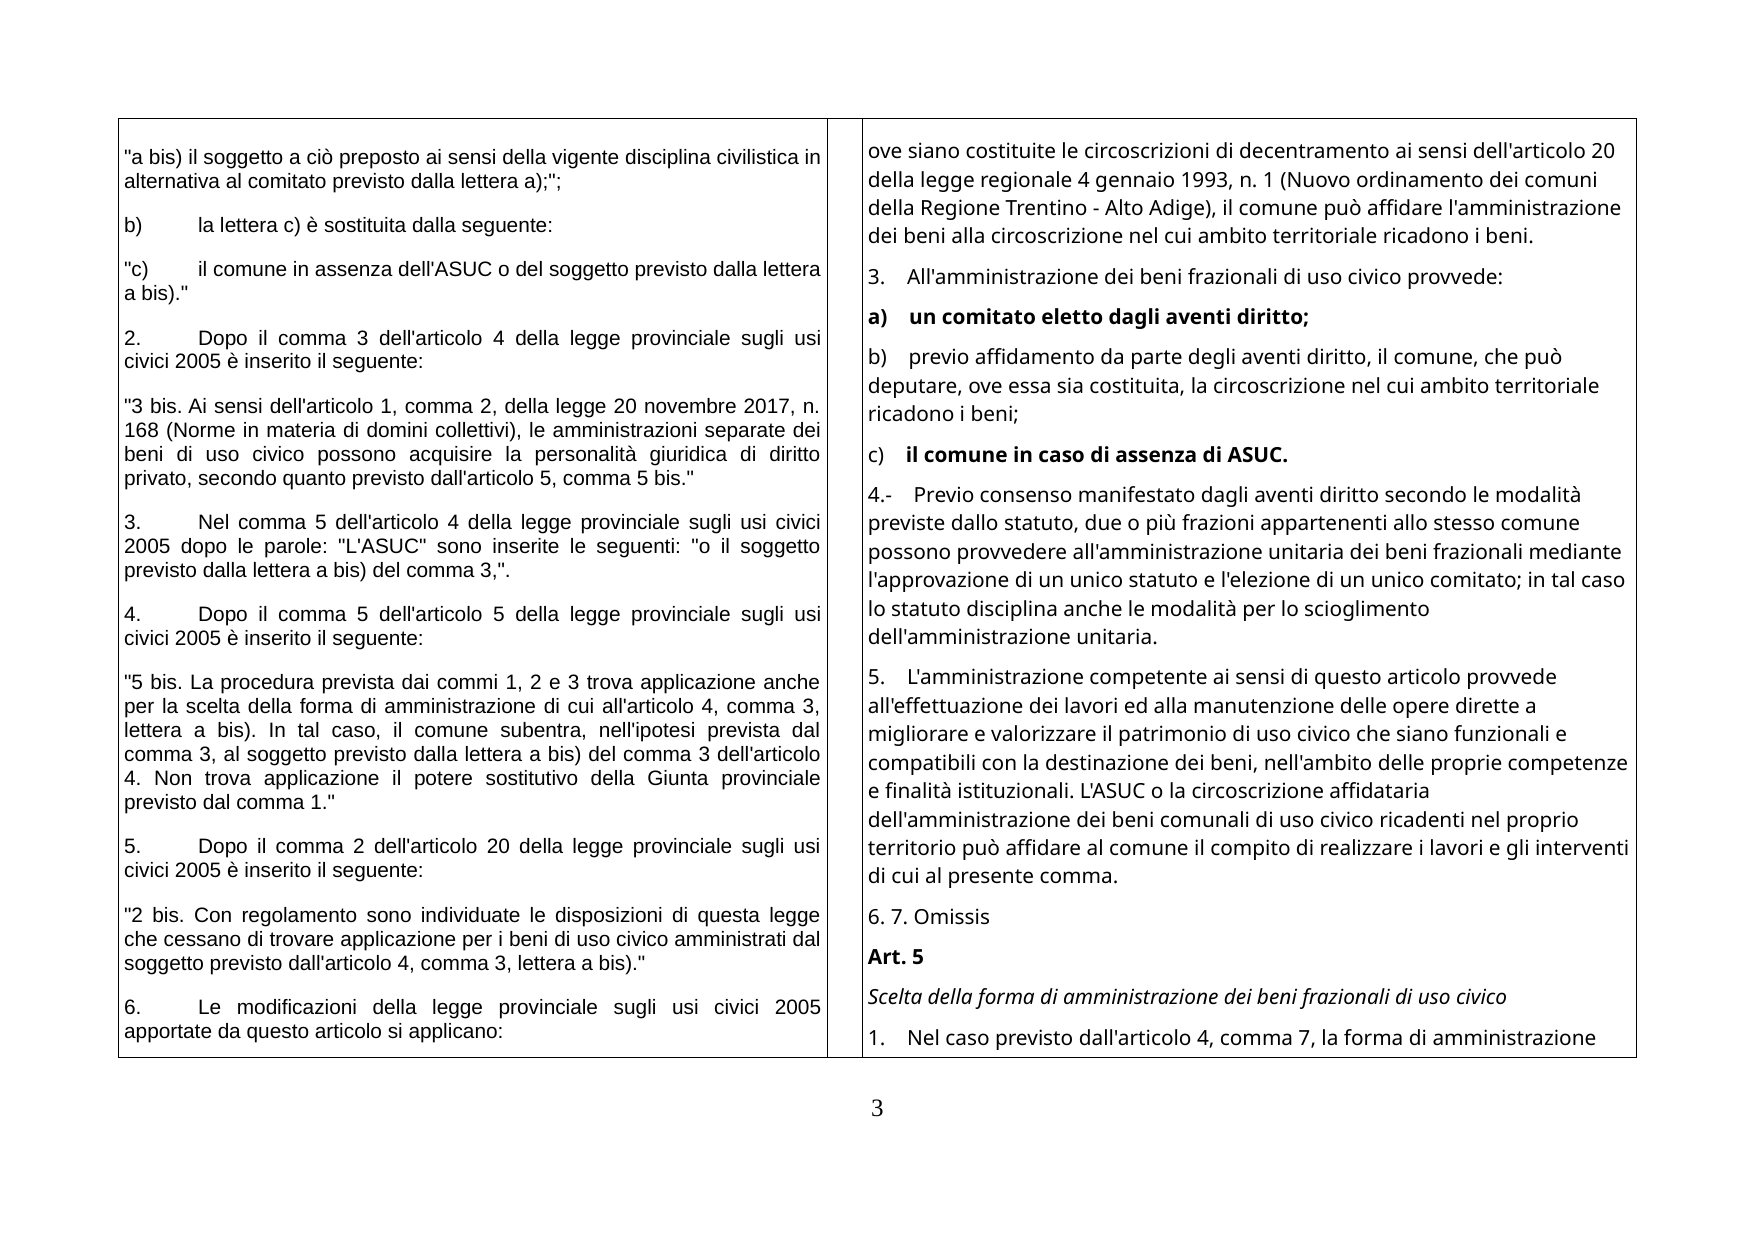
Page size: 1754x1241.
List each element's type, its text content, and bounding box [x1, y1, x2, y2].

table_cell "a bis) il soggetto a ciò preposto ai sensi della vigente disciplina civilistica in alternativa al comitato previsto dalla lettera a);"; b) la lettera c) è sostituita dalla seguente: "c) il comune in assenza dell'ASUC o del soggetto previsto dalla lettera a bis)." 2. Dopo il comma 3 dell'articolo 4 della legge provinciale sugli usi civici 2005 è inserito il seguente: "3 bis. Ai sensi dell'articolo 1, comma 2, della legge 20 novembre 2017, n. 168 (Norme in materia di domini collettivi), le amministrazioni separate dei beni di uso civico possono acquisire la personalità giuridica di diritto privato, secondo quanto previsto dall'articolo 5, comma 5 bis." 3. Nel comma 5 dell'articolo 4 della legge provinciale sugli usi civici 2005 dopo le parole: "L'ASUC" sono inserite le seguenti: "o il soggetto previsto dalla lettera a bis) del comma 3,". 4. Dopo il comma 5 dell'articolo 5 della legge provinciale sugli usi civici 2005 è inserito il seguente: "5 bis. La procedura prevista dai commi 1, 2 e 3 trova applicazione anche per la scelta della forma di amministrazione di cui all'articolo 4, comma 3, lettera a bis). In tal caso, il comune subentra, nell'ipotesi prevista dal comma 3, al soggetto previsto dalla lettera a bis) del comma 3 dell'articolo 4. Non trova applicazione il potere sostitutivo della Giunta provinciale previsto dal comma 1." 5. Dopo il comma 2 dell'articolo 20 della legge provinciale sugli usi civici 2005 è inserito il seguente: "2 bis. Con regolamento sono individuate le disposizioni di questa legge che cessano di trovare applicazione per i beni di uso civico amministrati dal soggetto previsto dall'articolo 4, comma 3, lettera a bis)." 6. Le modificazioni della legge provinciale sugli usi civici 2005 apportate da questo articolo si applicano: [119, 119, 827, 1057]
table_cell [828, 119, 862, 1057]
table_cell ove siano costituite le circoscrizioni di decentramento ai sensi dell'articolo 20 della legge regionale 4 gennaio 1993, n. 1 (Nuovo ordinamento dei comuni della Regione Trentino - Alto Adige), il comune può affidare l'amministrazione dei beni alla circoscrizione nel cui ambito territoriale ricadono i beni. 3. All'amministrazione dei beni frazionali di uso civico provvede: a) un comitato eletto dagli aventi diritto; b) previo affidamento da parte degli aventi diritto, il comune, che può deputare, ove essa sia costituita, la circoscrizione nel cui ambito territoriale ricadono i beni; c) il comune in caso di assenza di ASUC. 4.- Previo consenso manifestato dagli aventi diritto secondo le modalità previste dallo statuto, due o più frazioni appartenenti allo stesso comune possono provvedere all'amministrazione unitaria dei beni frazionali mediante l'approvazione di un unico statuto e l'elezione di un unico comitato; in tal caso lo statuto disciplina anche le modalità per lo scioglimento dell'amministrazione unitaria. 5. L'amministrazione competente ai sensi di questo articolo provvede all'effettuazione dei lavori ed alla manutenzione delle opere dirette a migliorare e valorizzare il patrimonio di uso civico che siano funzionali e compatibili con la destinazione dei beni, nell'ambito delle proprie competenze e finalità istituzionali. L'ASUC o la circoscrizione affidataria dell'amministrazione dei beni comunali di uso civico ricadenti nel proprio territorio può affidare al comune il compito di realizzare i lavori e gli interventi di cui al presente comma. 6. 7. Omissis Art. 5 Scelta della forma di amministrazione dei beni frazionali di uso civico 1. Nel caso previsto dall'articolo 4, comma 7, la forma di amministrazione [863, 119, 1636, 1057]
